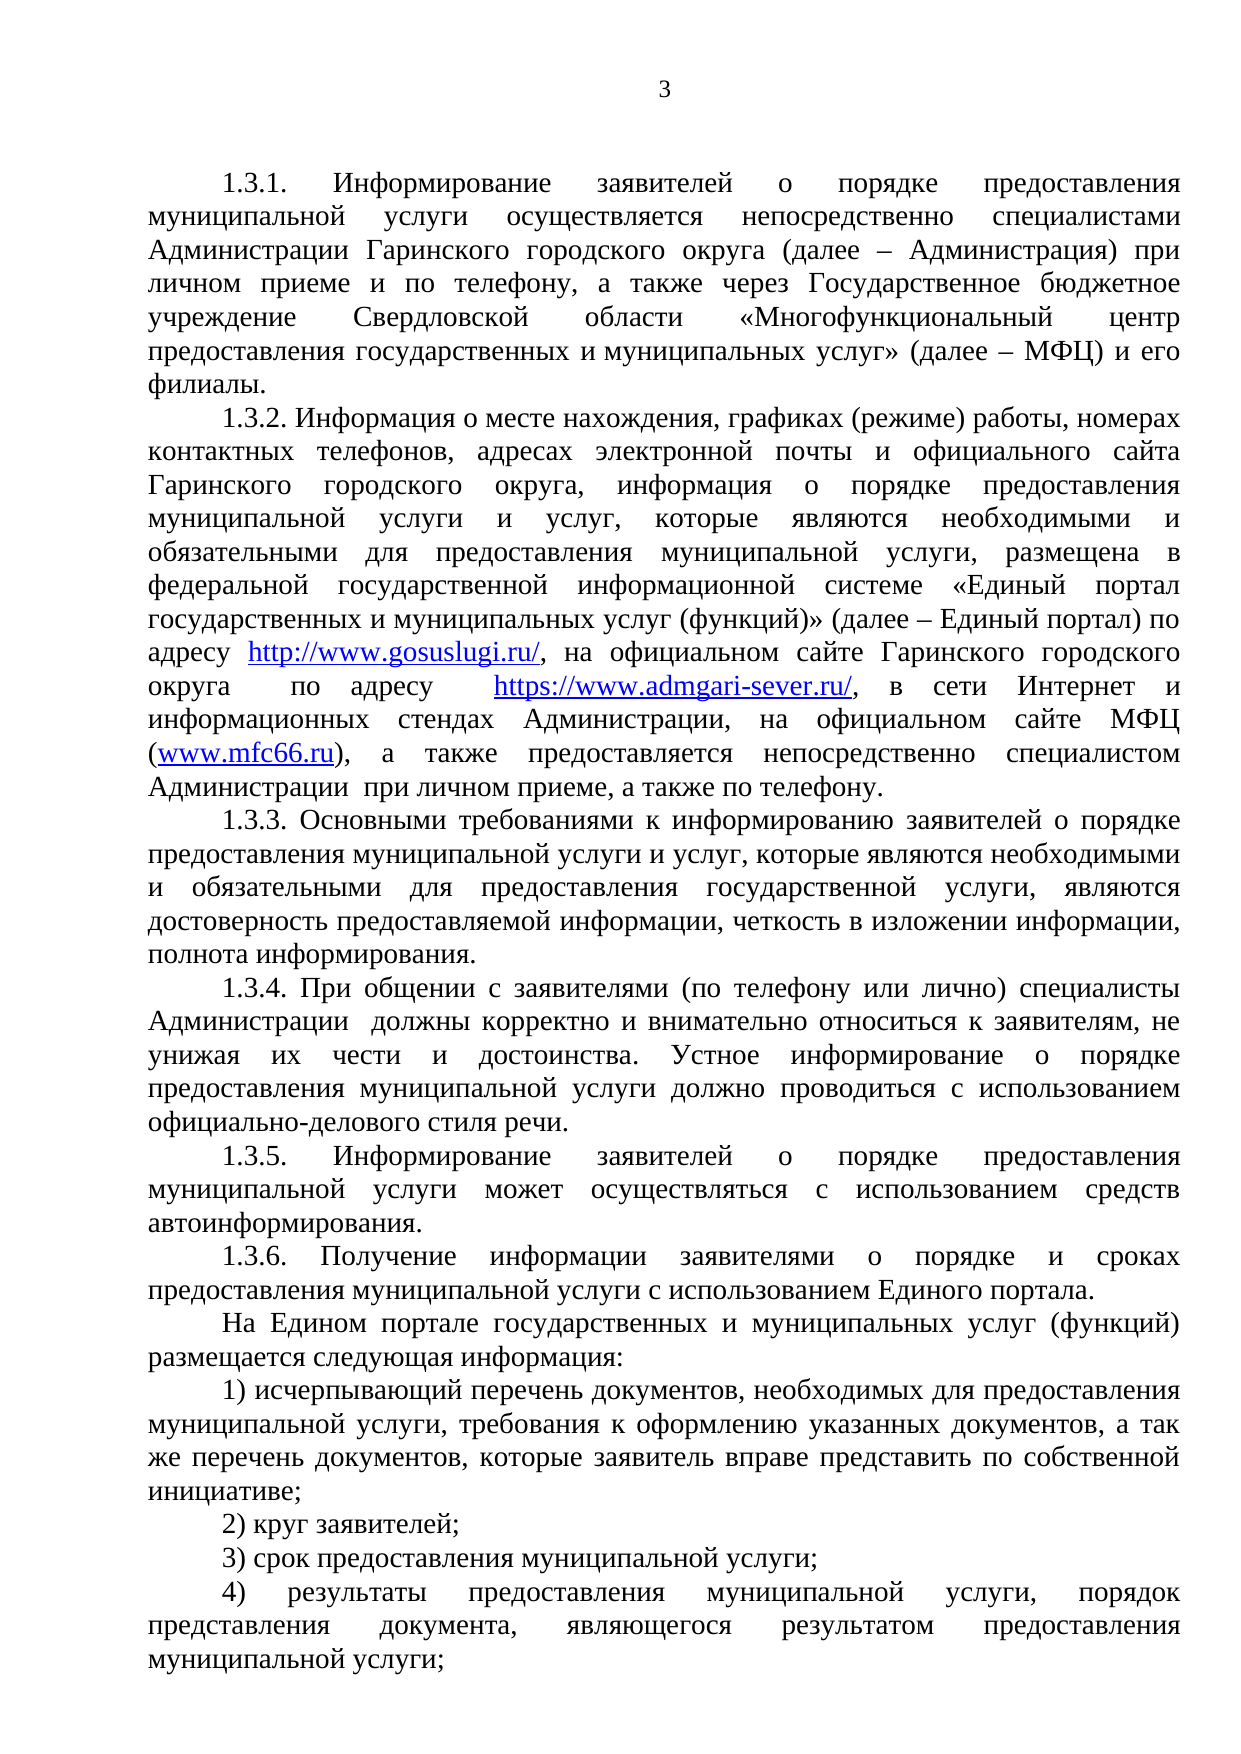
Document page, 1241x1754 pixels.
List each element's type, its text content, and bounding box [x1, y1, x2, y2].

text 1.3.6. Получение информации заявителями о порядке и сроках предоставления муниципальной услуги с использованием Единого портала. [148, 1238, 1181, 1305]
text 1.3.5. Информирование заявителей о порядке предоставления муниципальной услуги может осуществляться с использованием средств автоинформирования. [148, 1138, 1181, 1238]
text На Едином портале государственных и муниципальных услуг (функций) размещается следующая информация: [148, 1305, 1181, 1372]
text 1.3.2. Информация о месте нахождения, графиках (режиме) работы, номерах контактных телефонов, адресах электронной почты и официального сайта Гаринского городского округа, информация о порядке предоставления муниципальной услуги и услуг, которые являются необходимыми и обязательными для предоставления муниципальной услуги, размещена в федеральной государственной информационной системе «Единый портал государственных и муниципальных услуг (функций)» (далее – Единый портал) по адресу http://www.gosuslugi.ru/, на официальном сайте Гаринского городского округа по адресу https://www.admgari-sever.ru/, в сети Интернет и информационных стендах Администрации, на официальном сайте МФЦ (www.mfc66.ru), а также предоставляется непосредственно специалистом Администрации при личном приеме, а также по телефону. [148, 400, 1181, 802]
text 1) исчерпывающий перечень документов, необходимых для предоставления муниципальной услуги, требования к оформлению указанных документов, а так же перечень документов, которые заявитель вправе представить по собственной инициативе; [148, 1372, 1181, 1507]
text 1.3.4. При общении с заявителями (по телефону или лично) специалисты Администрации должны корректно и внимательно относиться к заявителям, не унижая их чести и достоинства. Устное информирование о порядке предоставления муниципальной услуги должно проводиться с использованием официально-делового стиля речи. [148, 970, 1181, 1138]
text 3) срок предоставления муниципальной услуги; [148, 1540, 1181, 1574]
text 1.3.3. Основными требованиями к информированию заявителей о порядке предоставления муниципальной услуги и услуг, которые являются необходимыми и обязательными для предоставления государственной услуги, являются достоверность предоставляемой информации, четкость в изложении информации, полнота информирования. [148, 802, 1181, 970]
text 4) результаты предоставления муниципальной услуги, порядок представления документа, являющегося результатом предоставления муниципальной услуги; [148, 1574, 1181, 1674]
text 2) круг заявителей; [148, 1507, 1181, 1540]
text 1.3.1. Информирование заявителей о порядке предоставления муниципальной услуги осуществляется непосредственно специалистами Администрации Гаринского городского округа (далее – Администрация) при личном приеме и по телефону, а также через Государственное бюджетное учреждение Свердловской области «Многофункциональный центр предоставления государственных и муниципальных услуг» (далее – МФЦ) и его филиалы. [148, 165, 1181, 400]
